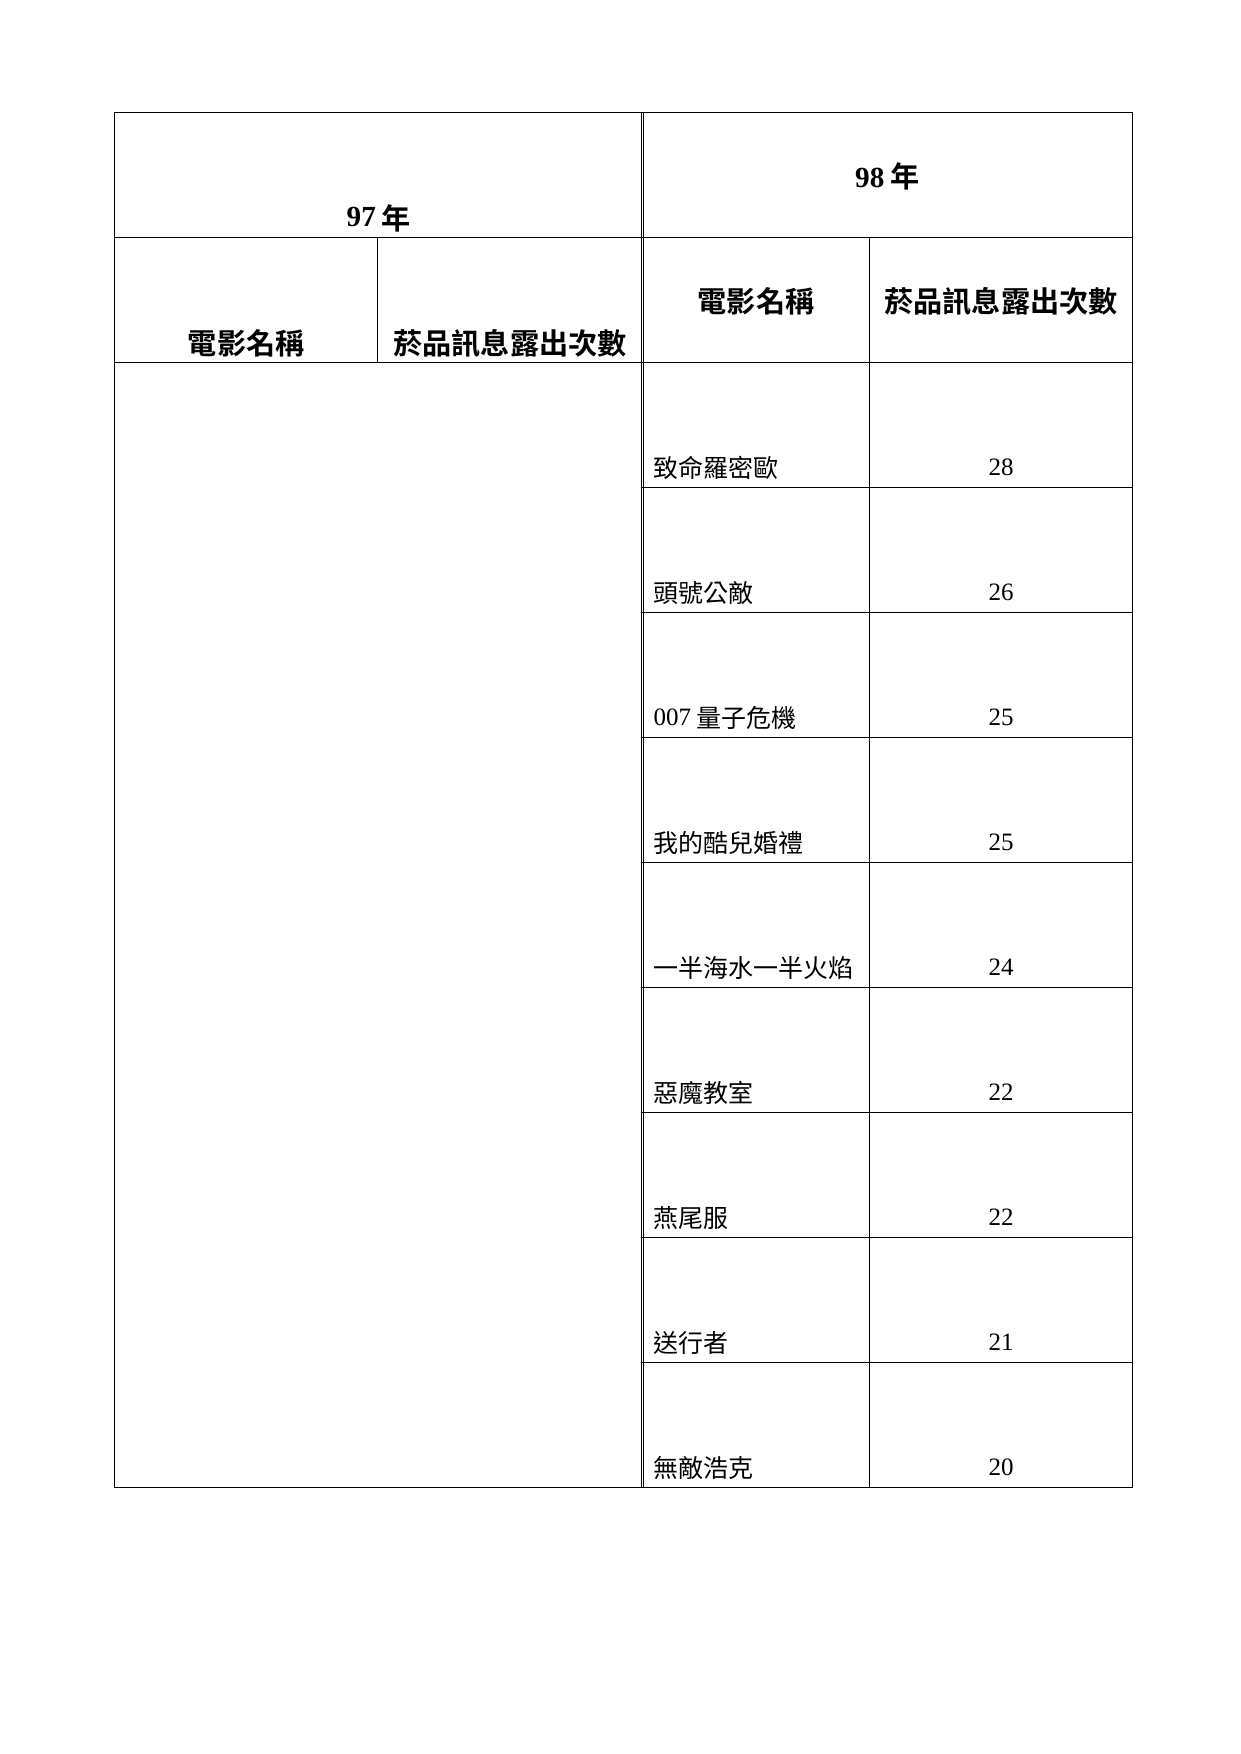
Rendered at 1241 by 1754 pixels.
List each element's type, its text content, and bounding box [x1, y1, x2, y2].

table_cell 25 [870, 738, 1132, 862]
table_cell 21 [870, 1238, 1132, 1362]
table_cell 24 [870, 863, 1132, 987]
table_header 98年 [644, 113, 1132, 237]
table_cell 26 [870, 488, 1132, 612]
table_cell 22 [870, 1113, 1132, 1237]
table_cell 菸品訊息露出次數 [870, 238, 1132, 362]
table_cell 22 [870, 988, 1132, 1112]
table_cell 菸品訊息露出次數 [378, 238, 641, 362]
table_cell 一半海水一半火焰 [644, 863, 869, 987]
table_cell 送行者 [644, 1238, 869, 1362]
table_cell 致命羅密歐 [644, 363, 869, 487]
table_cell 我的酷兒婚禮 [644, 738, 869, 862]
table_cell 007量子危機 [644, 613, 869, 737]
table_cell 無敵浩克 [644, 1363, 869, 1487]
table_cell 電影名稱 [115, 238, 377, 362]
table_cell 電影名稱 [644, 238, 869, 362]
table_cell 頭號公敵 [644, 488, 869, 612]
table_cell 28 [870, 363, 1132, 487]
table_cell 25 [870, 613, 1132, 737]
table_cell [115, 363, 641, 1487]
table_cell 20 [870, 1363, 1132, 1487]
table_cell 惡魔教室 [644, 988, 869, 1112]
table_header 97年 [115, 113, 641, 237]
table_cell 燕尾服 [644, 1113, 869, 1237]
